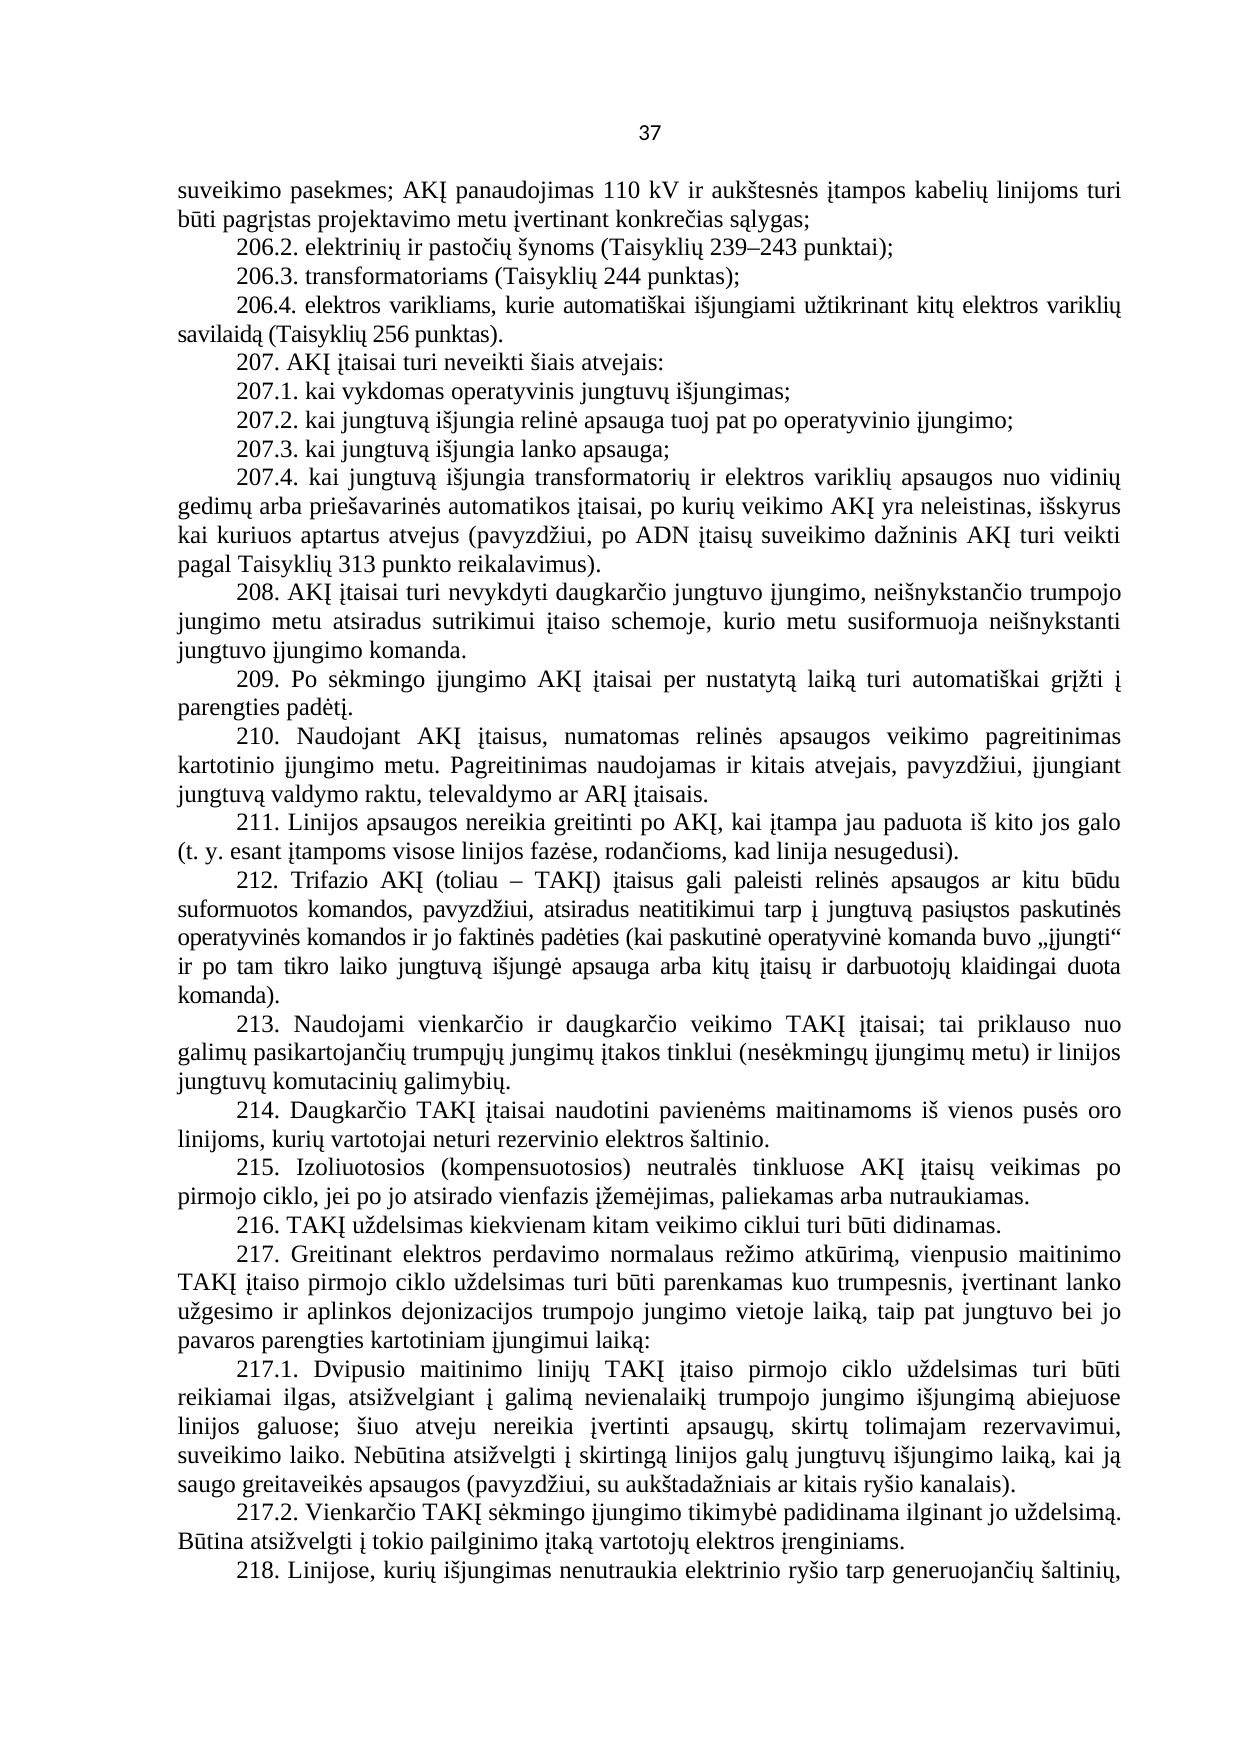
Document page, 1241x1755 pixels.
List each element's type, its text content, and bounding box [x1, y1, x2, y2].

text 207.4. kai jungtuvą išjungia transformatorių ir elektros variklių apsaugos nuo vidinių gedimų arba priešavarinės automatikos įtaisai, po kurių veikimo AKĮ yra neleistinas, išskyrus kai kuriuos aptartus atvejus (pavyzdžiui, po ADN įtaisų suveikimo dažninis AKĮ turi veikti pagal Taisyklių 313 punkto reikalavimus). [177, 462, 1122, 577]
text 217.2. Vienkarčio TAKĮ sėkmingo įjungimo tikimybė padidinama ilginant jo uždelsimą. Būtina atsižvelgti į tokio pailginimo įtaką vartotojų elektros įrenginiams. [177, 1497, 1122, 1555]
text 218. Linijose, kurių išjungimas nenutraukia elektrinio ryšio tarp generuojančių šaltinių, [177, 1555, 1122, 1584]
text 206.4. elektros varikliams, kurie automatiškai išjungiami užtikrinant kitų elektros variklių savilaidą (Taisyklių 256 punktas). [177, 290, 1122, 347]
text 217.1. Dvipusio maitinimo linijų TAKĮ įtaiso pirmojo ciklo uždelsimas turi būti reikiamai ilgas, atsižvelgiant į galimą nevienalaikį trumpojo jungimo išjungimą abiejuose linijos galuose; šiuo atveju nereikia įvertinti apsaugų, skirtų tolimajam rezervavimui, suveikimo laiko. Nebūtina atsižvelgti į skirtingą linijos galų jungtuvų išjungimo laiką, kai ją saugo greitaveikės apsaugos (pavyzdžiui, su aukštadažniais ar kitais ryšio kanalais). [177, 1354, 1122, 1497]
text 207. AKĮ įtaisai turi neveikti šiais atvejais: [177, 347, 1122, 376]
text suveikimo pasekmes; AKĮ panaudojimas 110 kV ir aukštesnės įtampos kabelių linijoms turi būti pagrįstas projektavimo metu įvertinant konkrečias sąlygas; [177, 175, 1122, 232]
text 216. TAKĮ uždelsimas kiekvienam kitam veikimo ciklui turi būti didinamas. [177, 1210, 1122, 1239]
text 206.3. transformatoriams (Taisyklių 244 punktas); [177, 261, 1122, 290]
text 207.3. kai jungtuvą išjungia lanko apsauga; [177, 434, 1122, 462]
text 210. Naudojant AKĮ įtaisus, numatomas relinės apsaugos veikimo pagreitinimas kartotinio įjungimo metu. Pagreitinimas naudojamas ir kitais atvejais, pavyzdžiui, įjungiant jungtuvą valdymo raktu, televaldymo ar ARĮ įtaisais. [177, 721, 1122, 807]
text 206.2. elektrinių ir pastočių šynoms (Taisyklių 239–243 punktai); [177, 232, 1122, 261]
text 207.2. kai jungtuvą išjungia relinė apsauga tuoj pat po operatyvinio įjungimo; [177, 405, 1122, 434]
text 209. Po sėkmingo įjungimo AKĮ įtaisai per nustatytą laiką turi automatiškai grįžti į parengties padėtį. [177, 664, 1122, 721]
text 213. Naudojami vienkarčio ir daugkarčio veikimo TAKĮ įtaisai; tai priklauso nuo galimų pasikartojančių trumpųjų jungimų įtakos tinklui (nesėkmingų įjungimų metu) ir linijos jungtuvų komutacinių galimybių. [177, 1009, 1122, 1095]
text 212. Trifazio AKĮ (toliau – TAKĮ) įtaisus gali paleisti relinės apsaugos ar kitu būdu suformuotos komandos, pavyzdžiui, atsiradus neatitikimui tarp į jungtuvą pasiųstos paskutinės operatyvinės komandos ir jo faktinės padėties (kai paskutinė operatyvinė komanda buvo „įjungti“ ir po tam tikro laiko jungtuvą išjungė apsauga arba kitų įtaisų ir darbuotojų klaidingai duota komanda). [177, 865, 1122, 1009]
text 215. Izoliuotosios (kompensuotosios) neutralės tinkluose AKĮ įtaisų veikimas po pirmojo ciklo, jei po jo atsirado vienfazis įžemėjimas, paliekamas arba nutraukiamas. [177, 1152, 1122, 1210]
text 207.1. kai vykdomas operatyvinis jungtuvų išjungimas; [177, 376, 1122, 405]
text 214. Daugkarčio TAKĮ įtaisai naudotini pavienėms maitinamoms iš vienos pusės oro linijoms, kurių vartotojai neturi rezervinio elektros šaltinio. [177, 1095, 1122, 1152]
text 211. Linijos apsaugos nereikia greitinti po AKĮ, kai įtampa jau paduota iš kito jos galo (t. y. esant įtampoms visose linijos fazėse, rodančioms, kad linija nesugedusi). [177, 807, 1122, 865]
text 217. Greitinant elektros perdavimo normalaus režimo atkūrimą, vienpusio maitinimo TAKĮ įtaiso pirmojo ciklo uždelsimas turi būti parenkamas kuo trumpesnis, įvertinant lanko užgesimo ir aplinkos dejonizacijos trumpojo jungimo vietoje laiką, taip pat jungtuvo bei jo pavaros parengties kartotiniam įjungimui laiką: [177, 1239, 1122, 1354]
text 208. AKĮ įtaisai turi nevykdyti daugkarčio jungtuvo įjungimo, neišnykstančio trumpojo jungimo metu atsiradus sutrikimui įtaiso schemoje, kurio metu susiformuoja neišnykstanti jungtuvo įjungimo komanda. [177, 577, 1122, 664]
